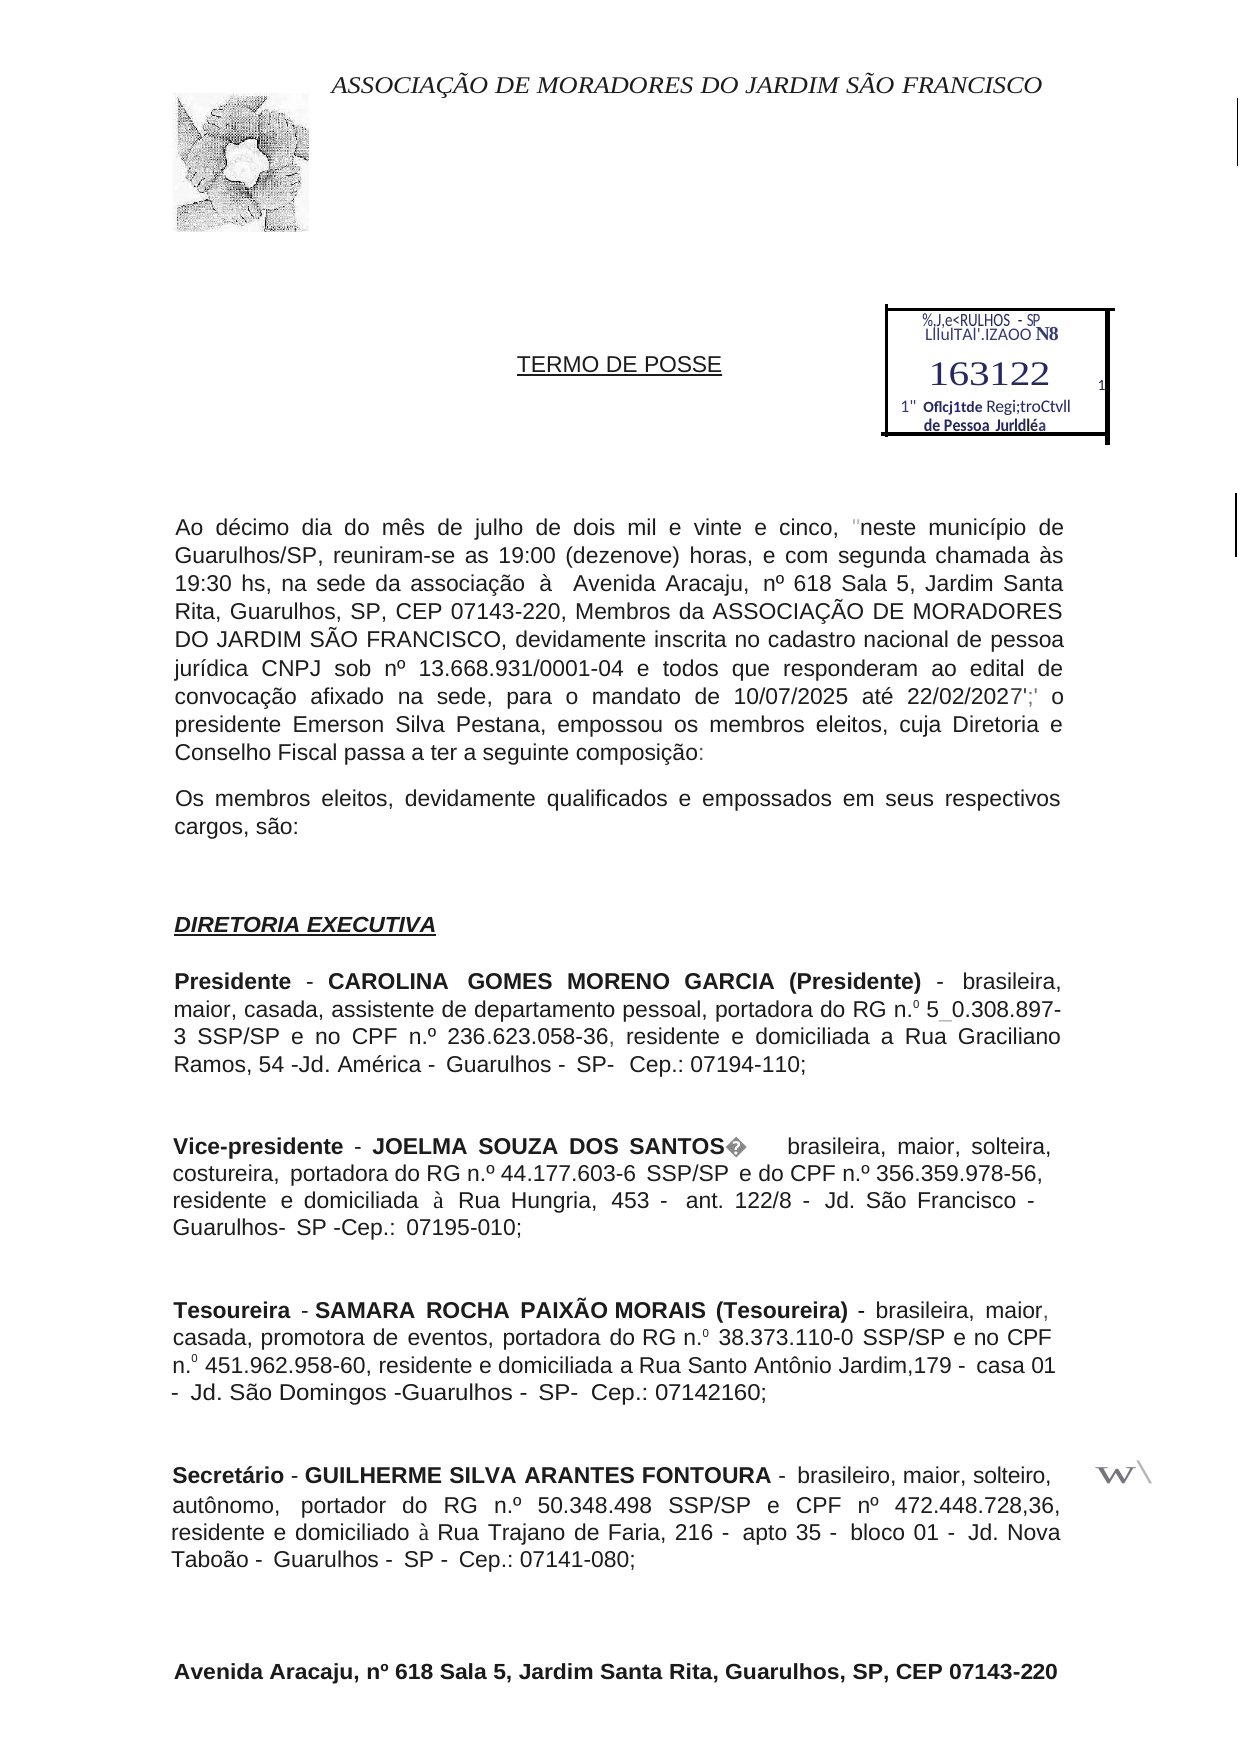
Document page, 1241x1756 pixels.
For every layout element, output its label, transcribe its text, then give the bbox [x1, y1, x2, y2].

text Tesoureira - SAMARA ROCHA PAIXÃO MORAIS (Tesoureira) - brasileira, maior, casada, promotora de eventos, portadora do RG n.0 38.373.110-0 SSP/SP e no CPF [173, 1297, 1064, 1350]
text Ao décimo dia do mês de julho de dois mil e vinte e cinco, "neste município de Guarulhos/SP, reuniram-se as 19:00 (dezenove) horas, e com segunda chamada às 19:30 hs, na sede da associação à Avenida Aracaju, nº 618 Sala 5, Jardim Santa Rita, Guarulhos, SP, CEP 07143-220, Membros da ASSOCIAÇÃO DE MORADORES DO JARDIM SÃO FRANCISCO, devidamente inscrita no cadastro nacional de pessoa jurídica CNPJ sob nº 13.668.931/0001-04 e todos que responderam ao edital de convocação afixado na sede, para o mandato de 10/07/2025 até 22/02/2027';' o presidente Emerson Silva Pestana, empossou os membros eleitos, cuja Diretoria e Conselho Fiscal passa a ter a seguinte composição: [174, 514, 1064, 765]
text DIRETORIA EXECUTIVA [174, 912, 1241, 937]
text ASSOCIAÇÃO DE MORADORES DO JARDIM SÃO FRANCISCO [14, 71, 1202, 232]
text Secretário - GUILHERME SILVA ARANTES FONTOURA - brasileiro, maior, solteiro, w\ [172, 1453, 1241, 1492]
text Presidente - CAROLINA GOMES MORENO GARCIA (Presidente) - brasileira, maior, casada, assistente de departamento pessoal, portadora do RG n.0 5_0.308.897-3 SSP/SP e no CPF n.º 236.623.058-36, residente e domiciliada a Rua Graciliano Ramos, 54 -Jd. América - Guarulhos - SP- Cep.: 07194-110; [173, 968, 1062, 1077]
subtitle TERMO DE POSSE [1110, 351, 1166, 377]
text Vice-presidente - JOELMA SOUZA DOS SANTOS� brasileira, maior, solteira, costureira, portadora do RG n.º 44.177.603-6 SSP/SP e do CPF n.º 356.359.978-56, residente e domiciliada à Rua Hungria, 453 - ant. 122/8 - Jd. São Francisco - Guarulhos- SP -Cep.: 07195-010; [172, 1133, 1062, 1240]
text - Jd. São Domingos -Guarulhos - SP- Cep.: 07142160; [171, 1379, 1241, 1405]
text autônomo, portador do RG n.º 50.348.498 SSP/SP e CPF nº 472.448.728,36, residente e domiciliado à Rua Trajano de Faria, 216 - apto 35 - bloco 01 - Jd. Nova Taboão - Guarulhos - SP - Cep.: 07141-080; [171, 1492, 1061, 1572]
text n.0 451.962.958-60, residente e domiciliada a Rua Santo Antônio Jardim,179 - casa 01 [172, 1351, 1241, 1378]
text Os membros eleitos, devidamente qualificados e empossados em seus respectivos cargos, são: [174, 784, 1061, 839]
subtitle TERMO DE POSSE [73, 351, 885, 377]
subtitle TERMO DE POSSE [888, 351, 1105, 377]
